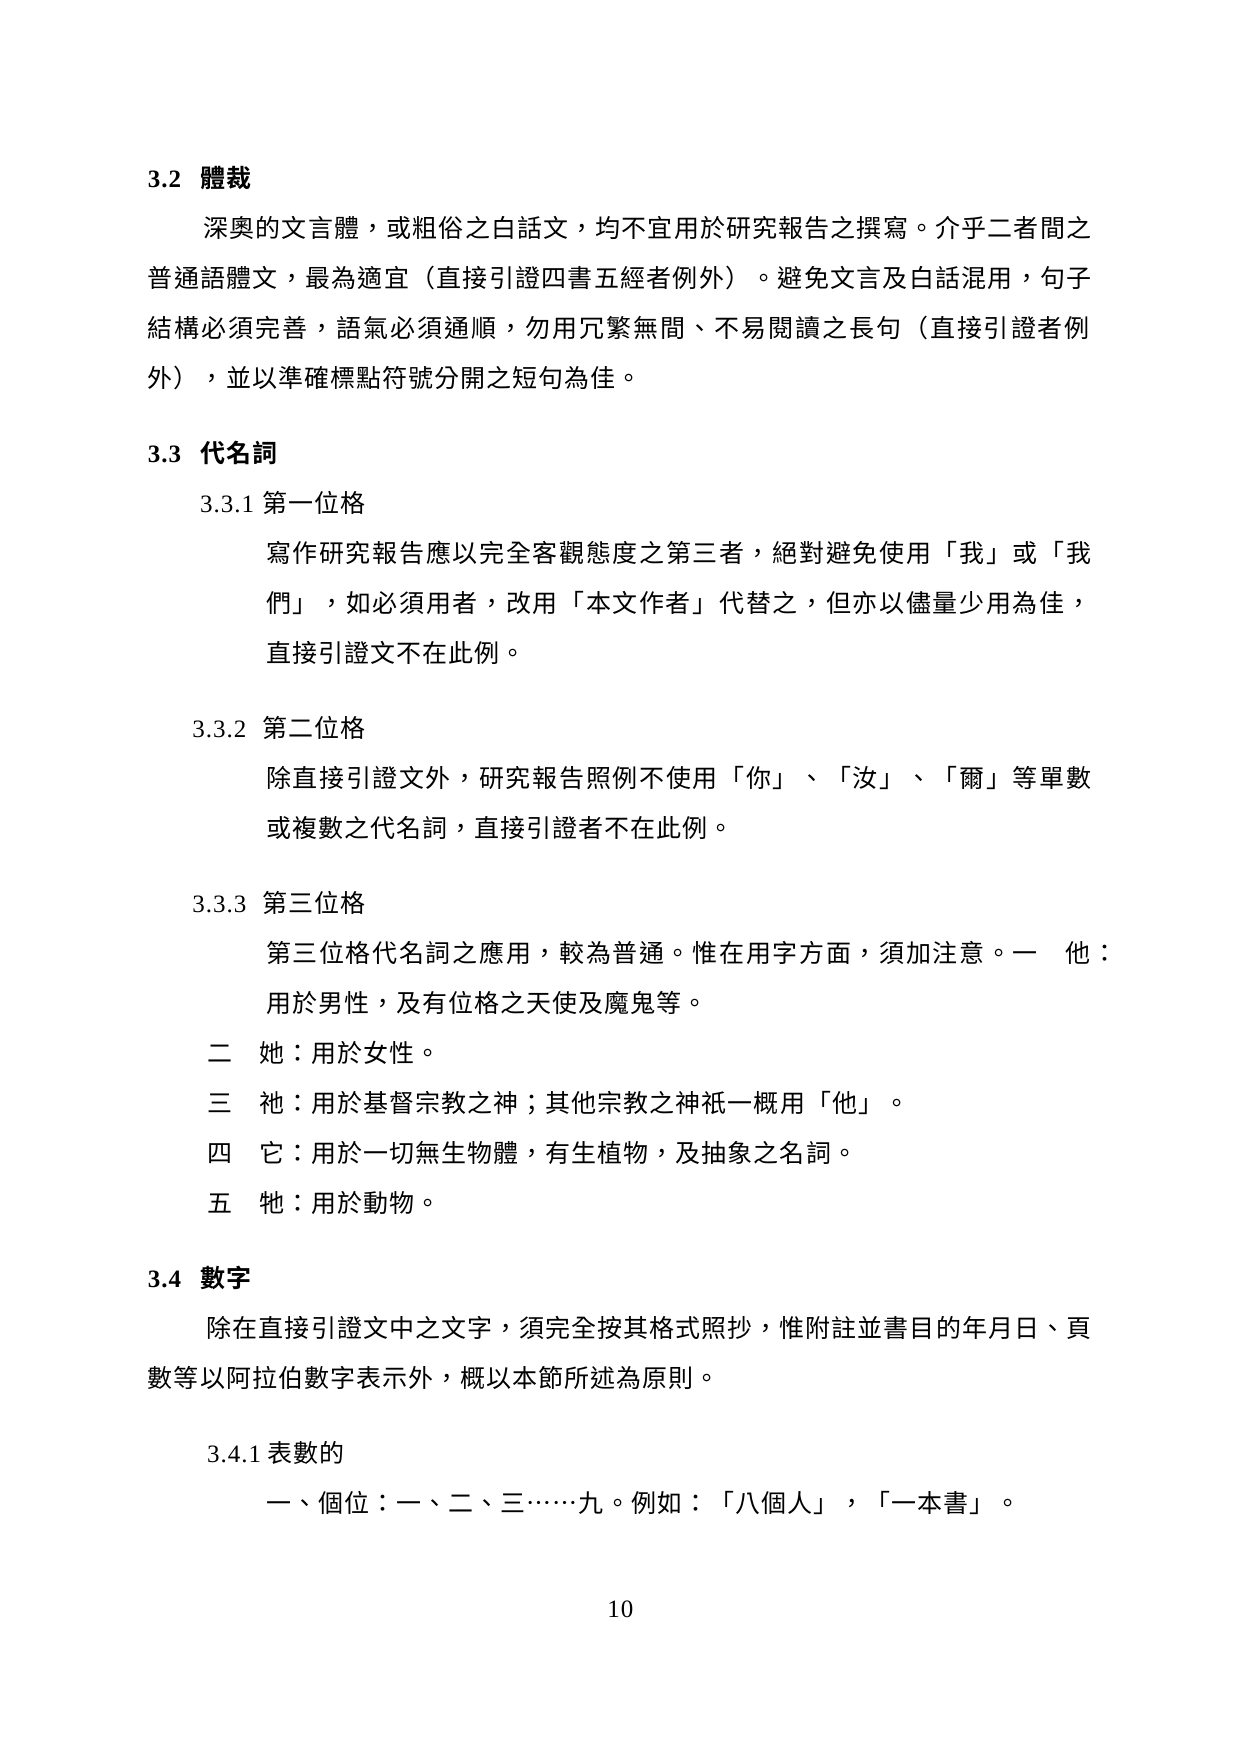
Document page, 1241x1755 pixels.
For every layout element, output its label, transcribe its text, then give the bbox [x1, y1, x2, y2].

subtitle 3.2 體裁 [148, 148, 1093, 198]
subtitle 3.3.1 第一位格 [148, 473, 1093, 523]
text 五 牠：用於動物。 [207, 1173, 1093, 1223]
text 第三位格代名詞之應用，較為普通。惟在用字方面，須加注意。一 他：用於男性，及有位格之天使及魔鬼等。 [266, 923, 1093, 1023]
subtitle 3.3.3 第三位格 [192, 873, 1093, 923]
text 一、個位：一、二、三……九。例如：「八個人」，「一本書」。 [266, 1473, 1093, 1523]
subtitle 3.4.1表數的 [207, 1423, 1093, 1473]
text 除直接引證文外，研究報告照例不使用「你」、「汝」、「爾」等單數或複數之代名詞，直接引證者不在此例。 [266, 748, 1093, 848]
subtitle 3.4 數字 [148, 1248, 1093, 1298]
text 深奧的文言體，或粗俗之白話文，均不宜用於研究報告之撰寫。介乎二者間之普通語體文，最為適宜（直接引證四書五經者例外）。避免文言及白話混用，句子結構必須完善，語氣必須通順，勿用冗繁無間、不易閱讀之長句（直接引證者例外），並以準確標點符號分開之短句為佳。 [148, 198, 1093, 398]
text 三 祂：用於基督宗教之神；其他宗教之神祇一概用「他」。 [207, 1073, 1093, 1123]
text 二 她：用於女性。 [207, 1023, 1093, 1073]
subtitle 3.3 代名詞 [148, 423, 1093, 473]
text 四 它：用於一切無生物體，有生植物，及抽象之名詞。 [207, 1123, 1093, 1173]
text 寫作研究報告應以完全客觀態度之第三者，絕對避免使用「我」或「我們」，如必須用者，改用「本文作者」代替之，但亦以儘量少用為佳，直接引證文不在此例。 [266, 523, 1093, 673]
subtitle 3.3.2 第二位格 [192, 698, 1093, 748]
text 除在直接引證文中之文字，須完全按其格式照抄，惟附註並書目的年月日、頁數等以阿拉伯數字表示外，概以本節所述為原則。 [148, 1298, 1093, 1398]
